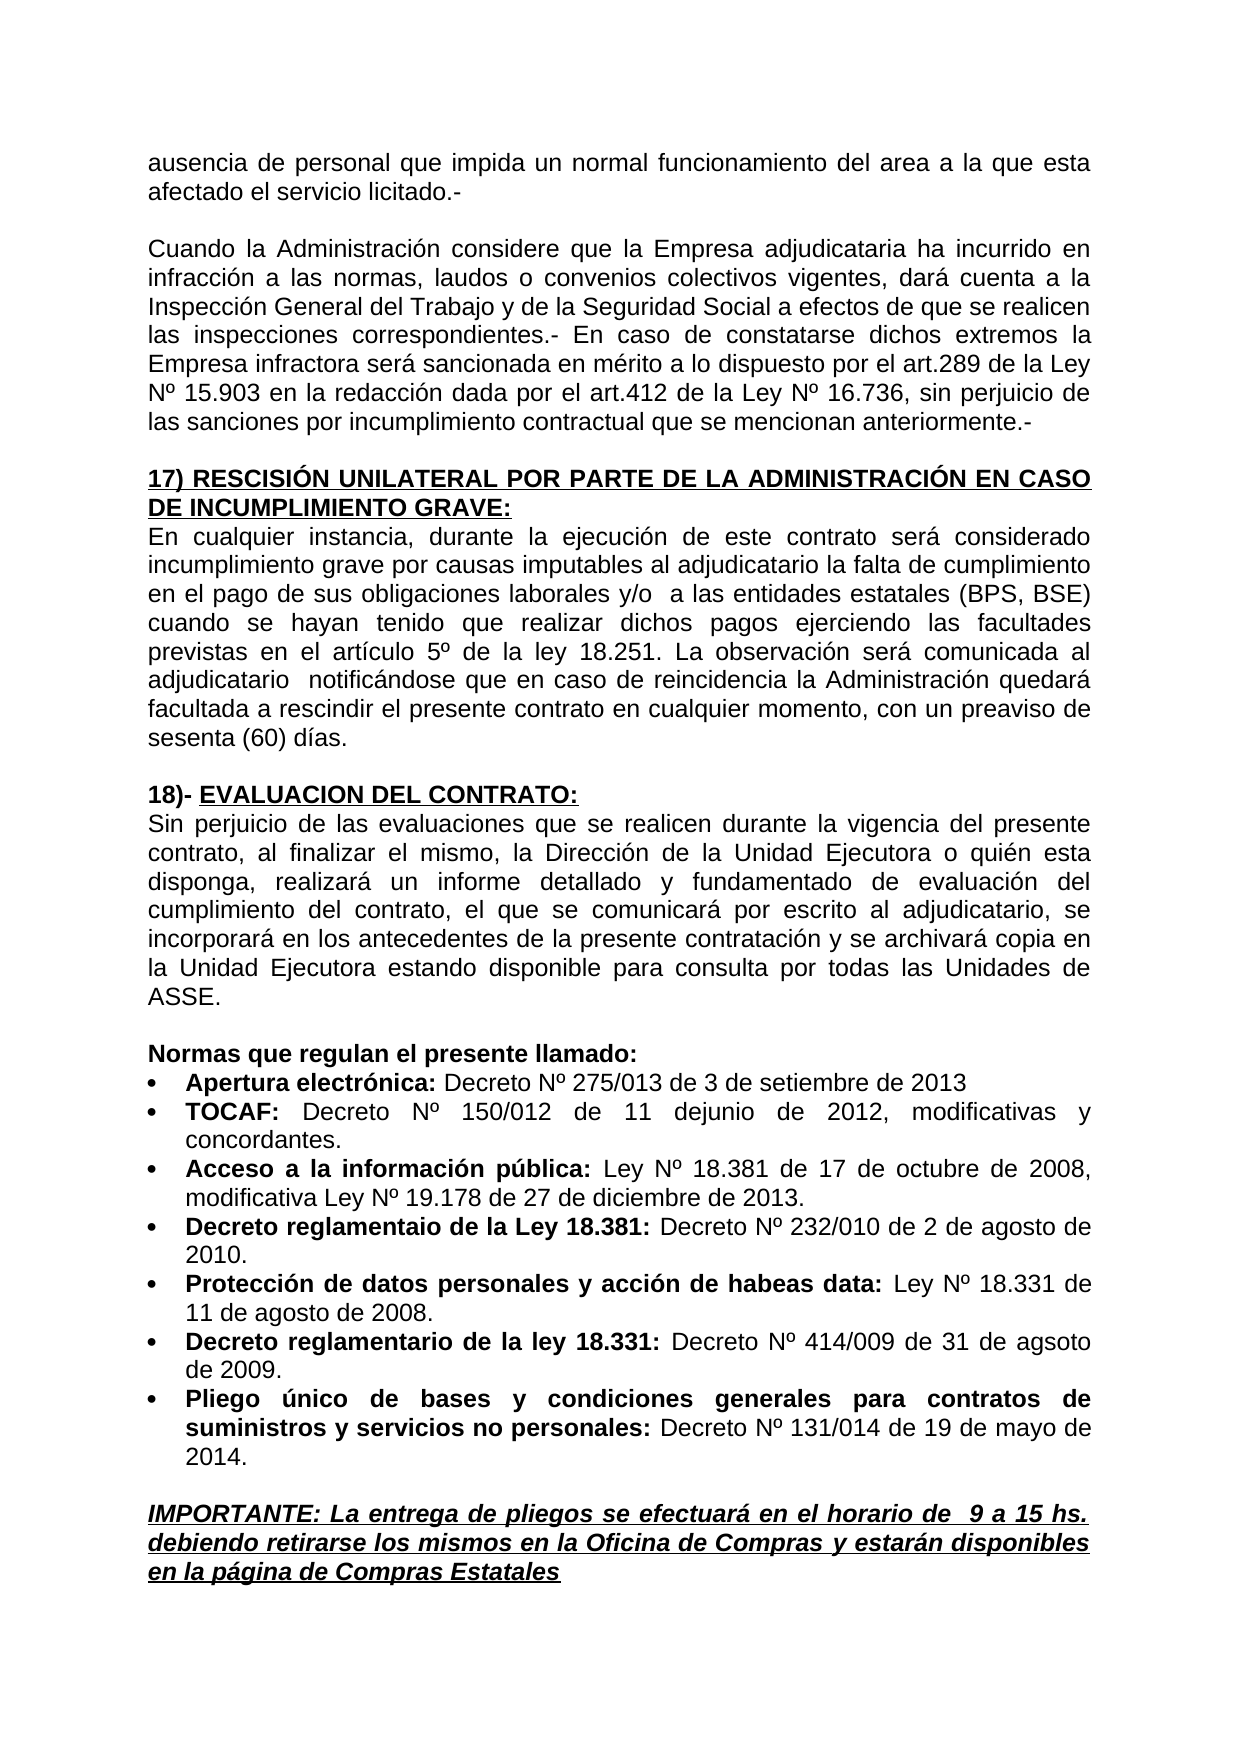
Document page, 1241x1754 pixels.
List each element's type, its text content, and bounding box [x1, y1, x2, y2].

text ausencia de personal que impida un normal funcionamiento del area a la que esta afectado el servicio licitado.- [148, 148, 1092, 205]
text Cuando la Administración considere que la Empresa adjudicataria ha incurrido en infracción a las normas, laudos o convenios colectivos vigentes, dará cuenta a la Inspección General del Trabajo y de la Seguridad Social a efectos de que se realicen las inspecciones correspondientes.- En caso de constatarse dichos extremos la Empresa infractora será sancionada en mérito a lo dispuesto por el art.289 de la Ley Nº 15.903 en la redacción dada por el art.412 de la Ley Nº 16.736, sin perjuicio de las sanciones por incumplimiento contractual que se mencionan anteriormente.- [148, 234, 1093, 435]
list Protección de datos personales y acción de habeas data: Ley Nº 18.331 de 11 de agosto de 2008. [148, 1269, 1092, 1326]
text 17) RESCISIÓN UNILATERAL POR PARTE DE LA ADMINISTRACIÓN EN CASO DE INCUMPLIMIENTO GRAVE: [148, 464, 1093, 521]
text IMPORTANTE: La entrega de pliegos se efectuará en el horario de 9 a 15 hs. debiendo retirarse los mismos en la Oficina de Compras y estarán disponibles en la página de Compras Estatales [148, 1499, 1093, 1585]
list Acceso a la información pública: Ley Nº 18.381 de 17 de octubre de 2008, modificativa Ley Nº 19.178 de 27 de diciembre de 2013. [148, 1154, 1092, 1211]
list Pliego único de bases y condiciones generales para contratos de suministros y servicios no personales: Decreto Nº 131/014 de 19 de mayo de 2014. [148, 1384, 1092, 1470]
text En cualquier instancia, durante la ejecución de este contrato será considerado incumplimiento grave por causas imputables al adjudicatario la falta de cumplimiento en el pago de sus obligaciones laborales y/o a las entidades estatales (BPS, BSE) cuando se hayan tenido que realizar dichos pagos ejerciendo las facultades previstas en el artículo 5º de la ley 18.251. La observación será comunicada al adjudicatario notificándose que en caso de reincidencia la Administración quedará facultada a rescindir el presente contrato en cualquier momento, con un preaviso de sesenta (60) días. [148, 521, 1093, 751]
text Normas que regulan el presente llamado: [148, 1039, 1093, 1068]
list Apertura electrónica: Decreto Nº 275/013 de 3 de setiembre de 2013 [148, 1068, 1092, 1096]
list Decreto reglamentaio de la Ley 18.381: Decreto Nº 232/010 de 2 de agosto de 2010. [148, 1211, 1092, 1269]
text Sin perjuicio de las evaluaciones que se realicen durante la vigencia del presente contrato, al finalizar el mismo, la Dirección de la Unidad Ejecutora o quién esta disponga, realizará un informe detallado y fundamentado de evaluación del cumplimiento del contrato, el que se comunicará por escrito al adjudicatario, se incorporará en los antecedentes de la presente contratación y se archivará copia en la Unidad Ejecutora estando disponible para consulta por todas las Unidades de ASSE. [148, 809, 1093, 1010]
list TOCAF: Decreto Nº 150/012 de 11 dejunio de 2012, modificativas y concordantes. [148, 1096, 1092, 1154]
text 18)- EVALUACION DEL CONTRATO: [148, 780, 1093, 809]
list Decreto reglamentario de la ley 18.331: Decreto Nº 414/009 de 31 de agsoto de 2009. [148, 1326, 1092, 1384]
